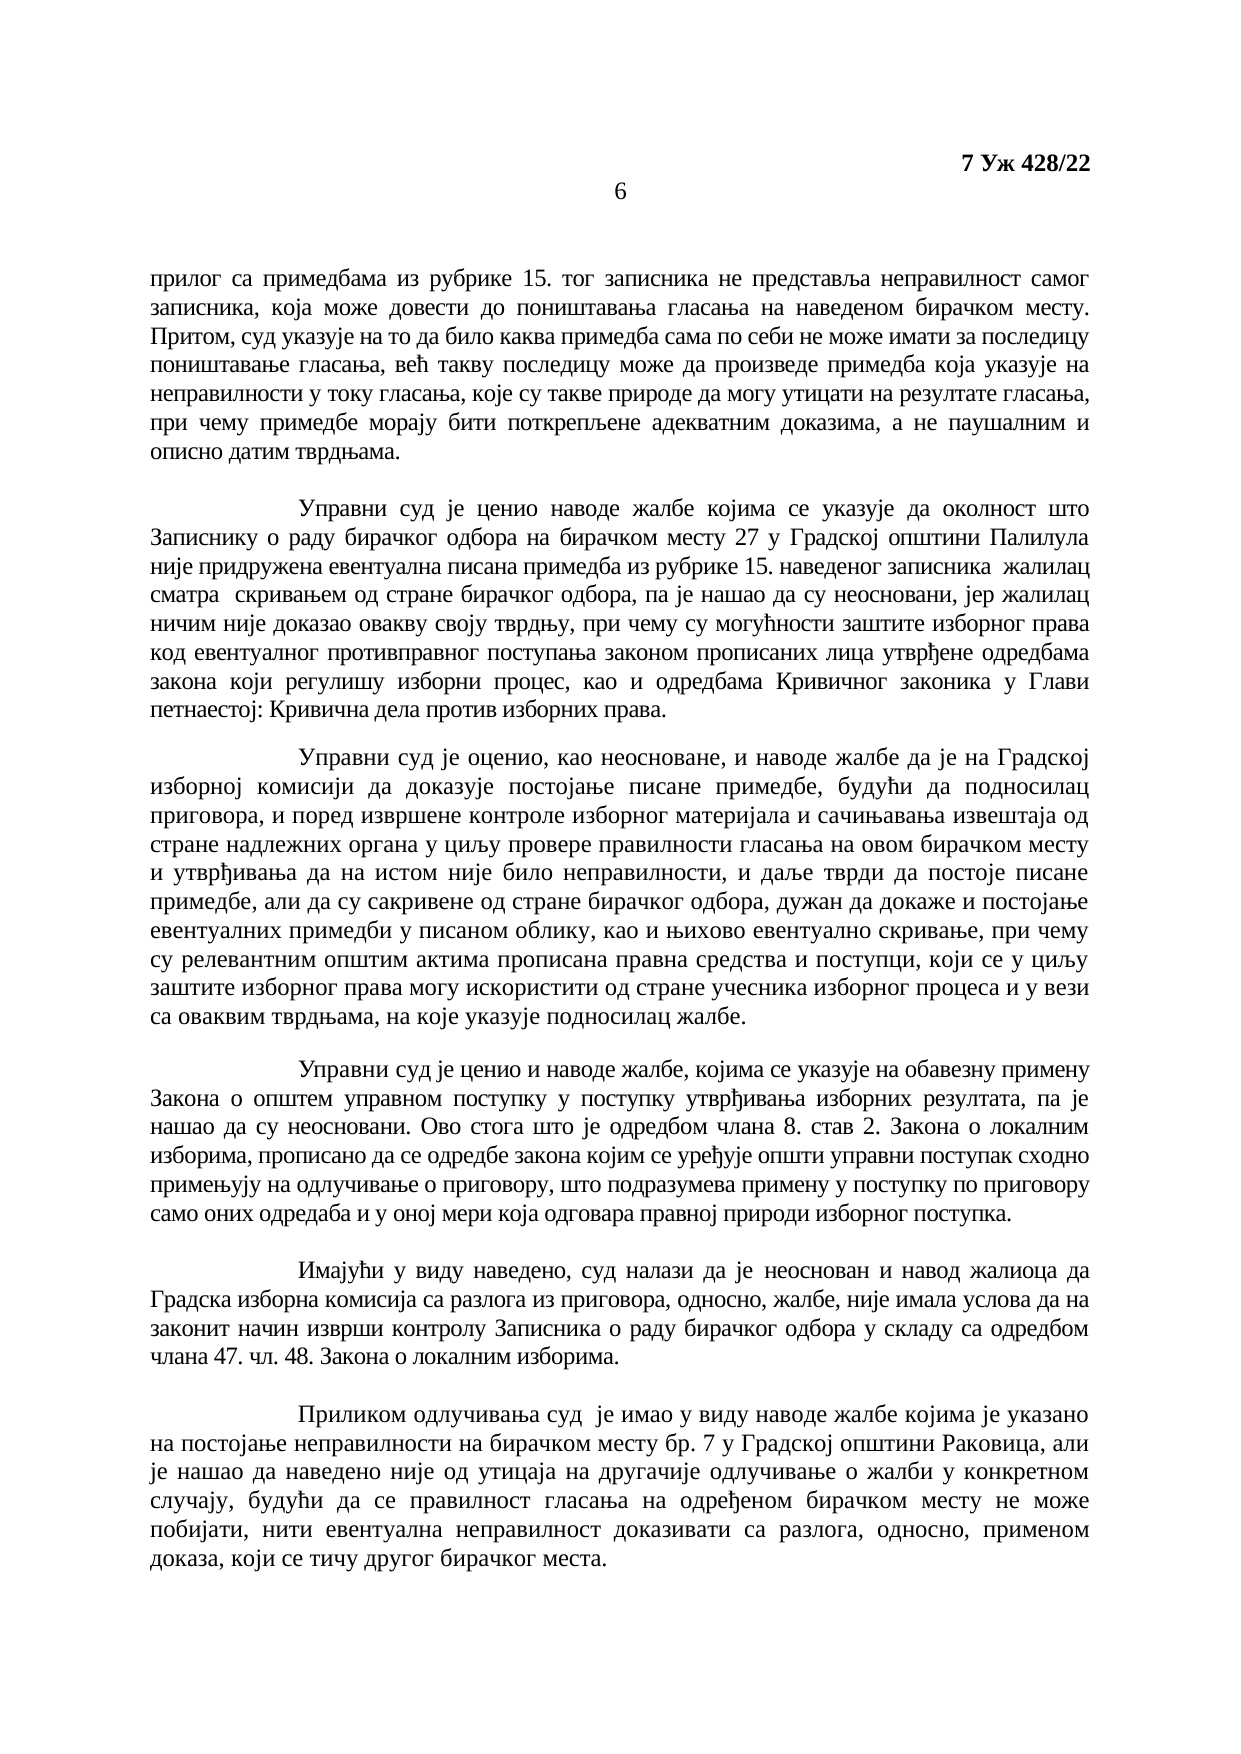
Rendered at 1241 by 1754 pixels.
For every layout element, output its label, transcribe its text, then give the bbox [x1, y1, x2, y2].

text Управни суд је ценио наводе жалбе којима се указује да околност што Записнику о раду бирачког одбора на бирачком месту 27 у Градској општини Палилула није придружена евентуална писана примедба из рубрике 15. наведеног записника жалилац сматра скривањем од стране бирачког одбора, па је нашао да су неосновани, јер жалилац ничим није доказао овакву своју тврдњу, при чему су могућности заштите изборног права код евентуалног противправног поступања законом прописаних лица утврђене одредбама закона који регулишу изборни процес, као и одредбама Кривичног законика у Глави петнаестој: Кривична дела против изборних права. [150, 493, 1091, 723]
text Приликом одлучивања суд је имао у виду наводе жалбе којима је указано на постојање неправилности на бирачком месту бр. 7 у Градској општини Раковица, али је нашао да наведено није од утицаја на другачије одлучивање о жалби у конкретном случају, будући да се правилност гласања на одређеном бирачком месту не може побијати, нити евентуална неправилност доказивати са разлога, односно, применом доказа, који се тичу другог бирачког места. [150, 1399, 1091, 1571]
text Управни суд је оценио, као неосноване, и наводе жалбе да је на Градској изборној комисији да доказује постојање писане примедбе, будући да подносилац приговора, и поред извршене контроле изборног материјала и сачињавања извештаја од стране надлежних органа у циљу провере правилности гласања на овом бирачком месту и утврђивања да на истом није било неправилности, и даље тврди да постоје писане примедбе, али да су сакривене од стране бирачког одбора, дужан да докаже и постојање евентуалних примедби у писаном облику, као и њихово евентуално скривање, при чему су релевантним општим актима прописана правна средства и поступци, који се у циљу заштите изборног права могу искористити од стране учесника изборног процеса и у вези са оваквим тврдњама, на које указује подносилац жалбе. [150, 742, 1091, 1030]
text прилог са примедбама из рубрике 15. тог записника не представља неправилност самог записника, која може довести до поништавања гласања на наведеном бирачком месту. Притом, суд указује на то да било каква примедба сама по себи не може имати за последицу поништавање гласања, већ такву последицу може да произведе примедба која указује на неправилности у току гласања, које су такве природе да могу утицати на резултате гласања, при чему примедбе морају бити поткрепљене адекватним доказима, а не паушалним и описно датим тврдњама. [150, 263, 1091, 464]
text Управни суд је ценио и наводе жалбе, којима се указује на обавезну примену Закона о општем управном поступку у поступку утврђивања изборних резултата, па је нашао да су неосновани. Ово стога што је одредбом члана 8. став 2. Закона о локалним изборима, прописано да се одредбе закона којим се уређује општи управни поступак сходно примењују на одлучивање о приговору, што подразумева примену у поступку по приговору само оних одредаба и у оној мери која одговара правној природи изборног поступка. [150, 1054, 1091, 1226]
text Имајући у виду наведено, суд налази да је неоснован и навод жалиоца да Градска изборна комисија са разлога из приговора, односно, жалбе, није имала услова да на законит начин изврши контролу Записника о раду бирачког одбора у складу са одредбом члана 47. чл. 48. Закона о локалним изборима. [150, 1255, 1091, 1370]
